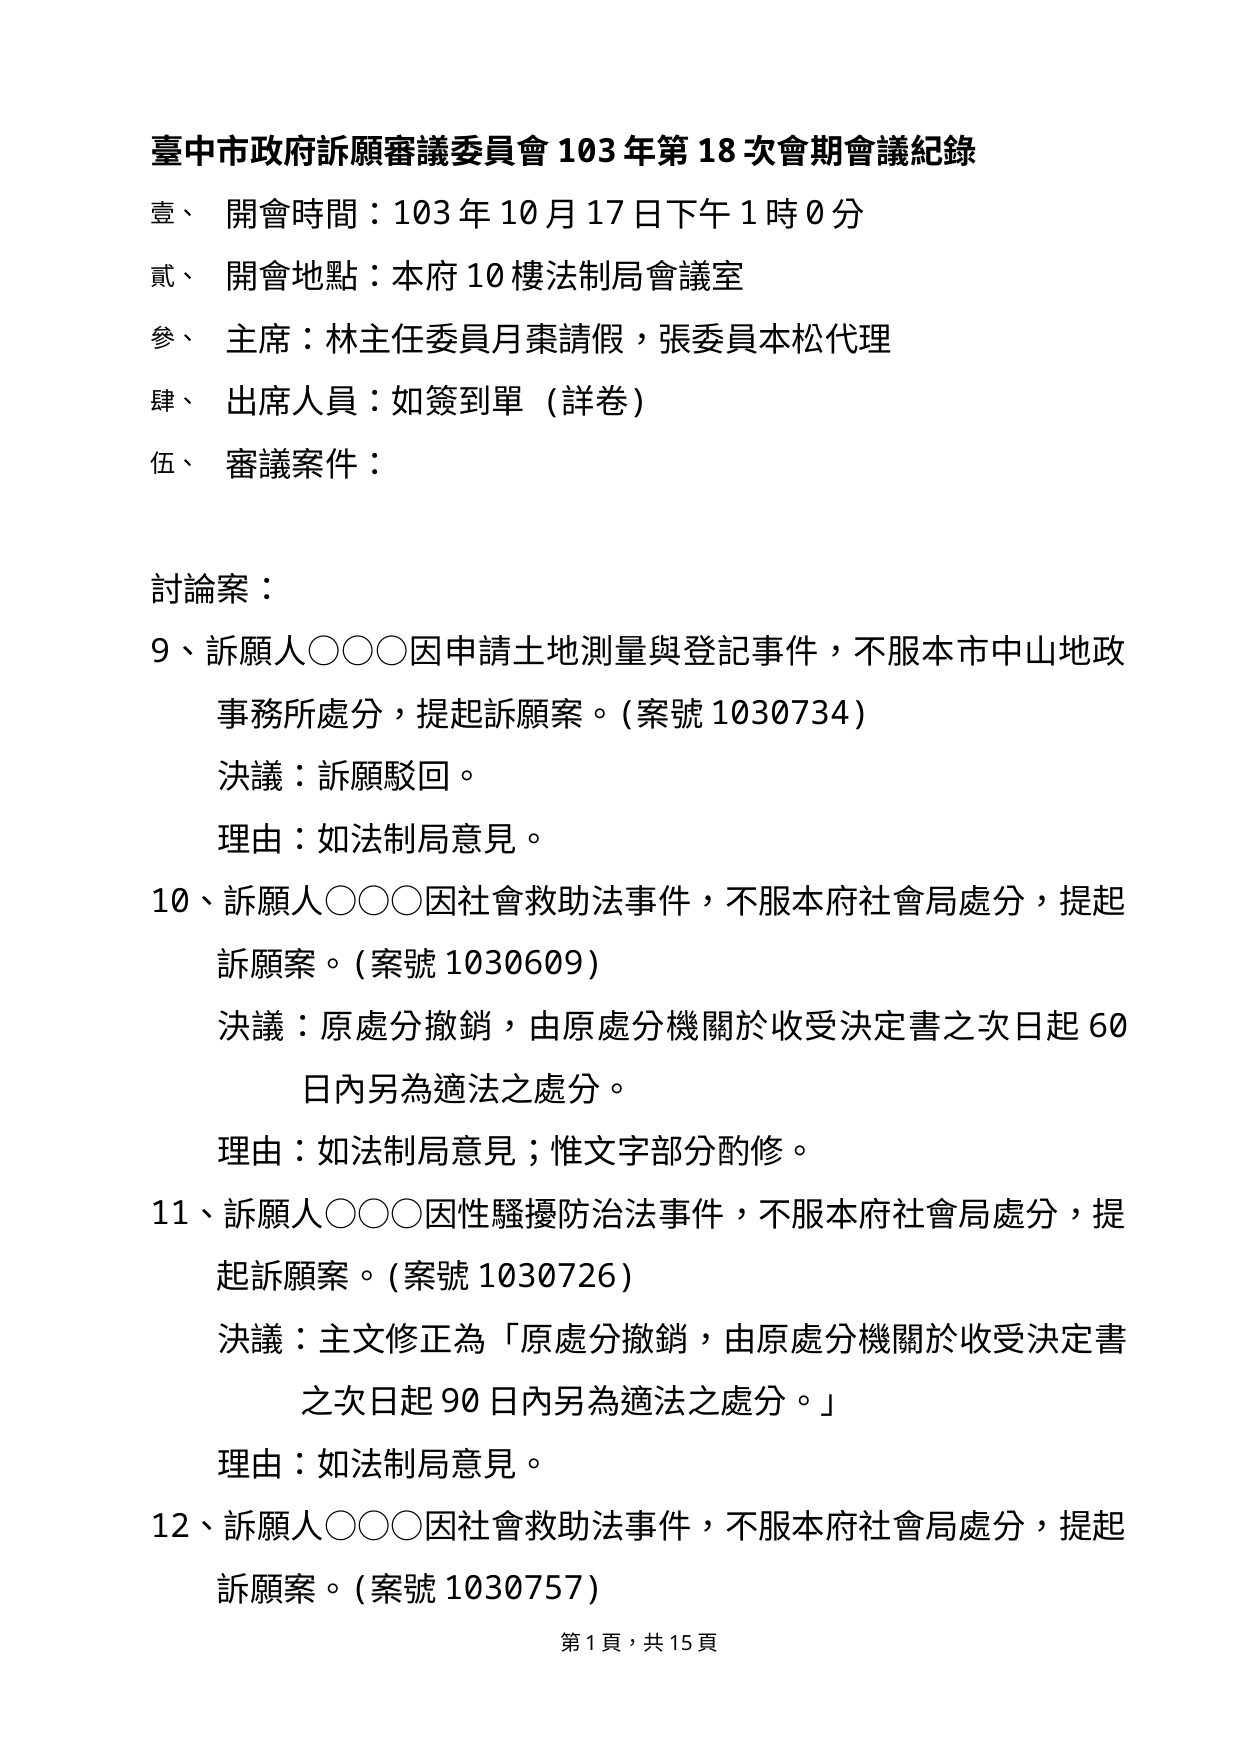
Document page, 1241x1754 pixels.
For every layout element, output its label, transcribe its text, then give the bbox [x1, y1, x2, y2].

text 決議：訴願駁回。 [217, 733, 1128, 795]
text 10、訴願人○○○因社會救助法事件，不服本府社會局處分，提起訴願案。(案號1030609) [150, 858, 1128, 983]
list 主席：林主任委員月棗請假，張委員本松代理 [150, 295, 1128, 358]
text 討論案： [150, 545, 1128, 608]
text 臺中市政府訴願審議委員會103年第18次會期會議紀錄 [150, 108, 1128, 170]
list 審議案件： [150, 420, 1128, 483]
text 理由：如法制局意見。 [217, 1420, 1128, 1483]
list 開會地點：本府10樓法制局會議室 [150, 233, 1128, 295]
text 決議：原處分撤銷，由原處分機關於收受決定書之次日起60日內另為適法之處分。 [217, 983, 1128, 1108]
text 12、訴願人○○○因社會救助法事件，不服本府社會局處分，提起訴願案。(案號1030757) [150, 1483, 1128, 1608]
text 11、訴願人○○○因性騷擾防治法事件，不服本府社會局處分，提起訴願案。(案號1030726) [150, 1170, 1128, 1295]
text 9、訴願人○○○因申請土地測量與登記事件，不服本市中山地政事務所處分，提起訴願案。(案號1030734) [150, 608, 1128, 733]
text 理由：如法制局意見；惟文字部分酌修。 [217, 1108, 1128, 1170]
text 理由：如法制局意見。 [217, 795, 1128, 858]
list 出席人員：如簽到單 (詳卷) [150, 358, 1128, 420]
text 決議：主文修正為「原處分撤銷，由原處分機關於收受決定書之次日起90日內另為適法之處分。」 [217, 1295, 1128, 1420]
list 開會時間：103年10月17日下午1時0分 [150, 170, 1128, 233]
